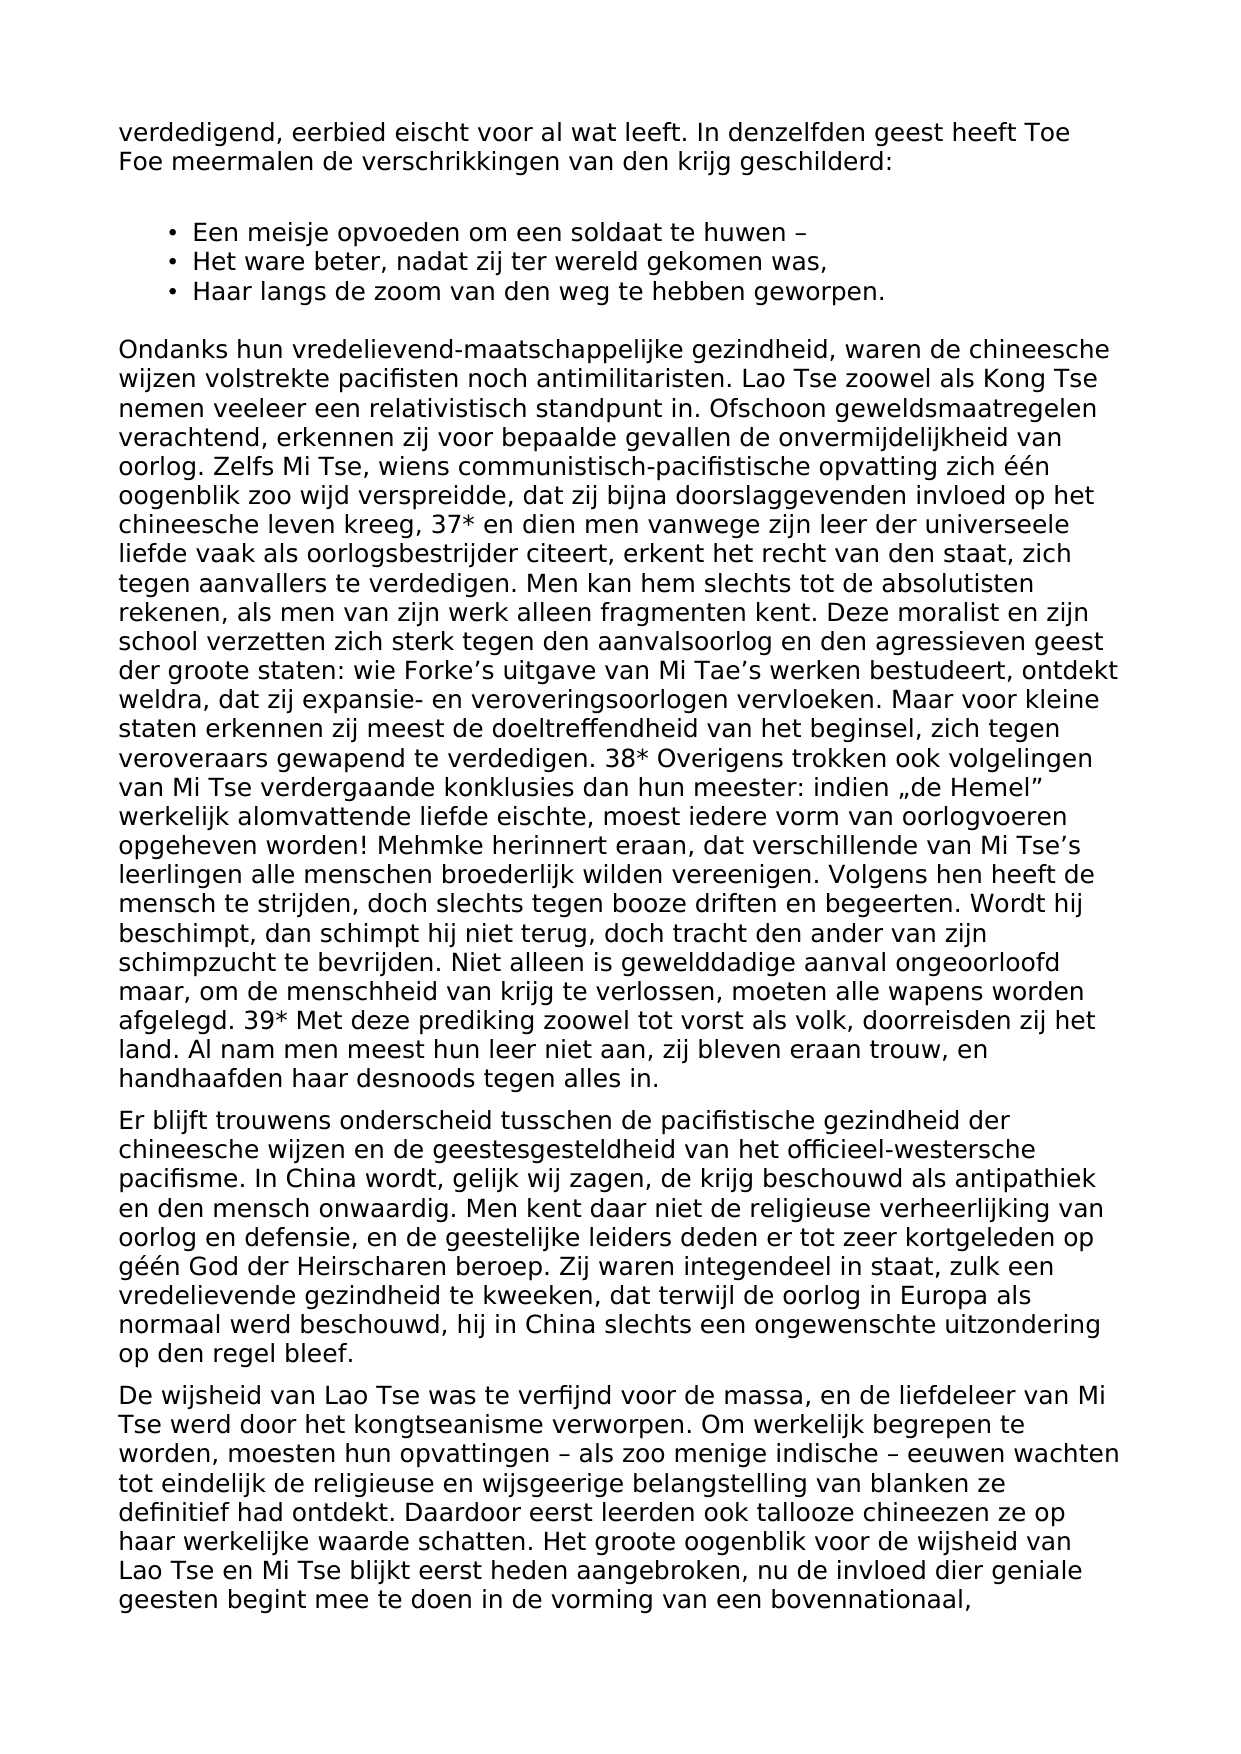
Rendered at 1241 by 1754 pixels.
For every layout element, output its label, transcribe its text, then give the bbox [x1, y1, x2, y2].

list Een meisje opvoeden om een soldaat te huwen – [177, 218, 1122, 248]
text Er blijft trouwens onderscheid tusschen de pacifistische gezindheid der chineesche wijzen en de geestesgesteldheid van het officieel-westersche pacifisme. In China wordt, gelijk wij zagen, de krijg beschouwd als antipathiek en den mensch onwaardig. Men kent daar niet de religieuse verheerlijking van oorlog en defensie, en de geestelijke leiders deden er tot zeer kortgeleden op géén God der Heirscharen beroep. Zij waren integendeel in staat, zulk een vredelievende gezindheid te kweeken, dat terwijl de oorlog in Europa als normaal werd beschouwd, hij in China slechts een ongewenschte uitzondering op den regel bleef. [118, 1106, 1122, 1369]
text verdedigend, eerbied eischt voor al wat leeft. In denzelfden geest heeft Toe Foe meermalen de verschrikkingen van den krijg geschilderd: [118, 118, 1122, 176]
text De wijsheid van Lao Tse was te verfijnd voor de massa, en de liefdeleer van Mi Tse werd door het kongtseanisme verworpen. Om werkelijk begrepen te worden, moesten hun opvattingen – als zoo menige indische – eeuwen wachten tot eindelijk de religieuse en wijsgeerige belangstelling van blanken ze definitief had ontdekt. Daardoor eerst leerden ook tallooze chineezen ze op haar werkelijke waarde schatten. Het groote oogenblik voor de wijsheid van Lao Tse en Mi Tse blijkt eerst heden aangebroken, nu de invloed dier geniale geesten begint mee te doen in de vorming van een bovennationaal, [118, 1381, 1122, 1614]
text Ondanks hun vredelievend-maatschappelijke gezindheid, waren de chineesche wijzen volstrekte pacifisten noch antimilitaristen. Lao Tse zoowel als Kong Tse nemen veeleer een relativistisch standpunt in. Ofschoon geweldsmaatregelen verachtend, erkennen zij voor bepaalde gevallen de onvermijdelijkheid van oorlog. Zelfs Mi Tse, wiens communistisch-pacifistische opvatting zich één oogenblik zoo wijd verspreidde, dat zij bijna doorslaggevenden invloed op het chineesche leven kreeg, 37* en dien men vanwege zijn leer der universeele liefde vaak als oorlogsbestrijder citeert, erkent het recht van den staat, zich tegen aanvallers te verdedigen. Men kan hem slechts tot de absolutisten rekenen, als men van zijn werk alleen fragmenten kent. Deze moralist en zijn school verzetten zich sterk tegen den aanvalsoorlog en den agressieven geest der groote staten: wie Forke’s uitgave van Mi Tae’s werken bestudeert, ontdekt weldra, dat zij expansie- en veroveringsoorlogen vervloeken. Maar voor kleine staten erkennen zij meest de doeltreffendheid van het beginsel, zich tegen veroveraars gewapend te verdedigen. 38* Overigens trokken ook volgelingen van Mi Tse verdergaande konklusies dan hun meester: indien „de Hemel” werkelijk alomvattende liefde eischte, moest iedere vorm van oorlogvoeren opgeheven worden! Mehmke herinnert eraan, dat verschillende van Mi Tse’s leerlingen alle menschen broederlijk wilden vereenigen. Volgens hen heeft de mensch te strijden, doch slechts tegen booze driften en begeerten. Wordt hij beschimpt, dan schimpt hij niet terug, doch tracht den ander van zijn schimpzucht te bevrijden. Niet alleen is gewelddadige aanval ongeoorloofd maar, om de menschheid van krijg te verlossen, moeten alle wapens worden afgelegd. 39* Met deze prediking zoowel tot vorst als volk, doorreisden zij het land. Al nam men meest hun leer niet aan, zij bleven eraan trouw, en handhaafden haar desnoods tegen alles in. [118, 335, 1122, 1094]
list Haar langs de zoom van den weg te hebben geworpen. [177, 277, 1122, 306]
list Het ware beter, nadat zij ter wereld gekomen was, [177, 248, 1122, 277]
